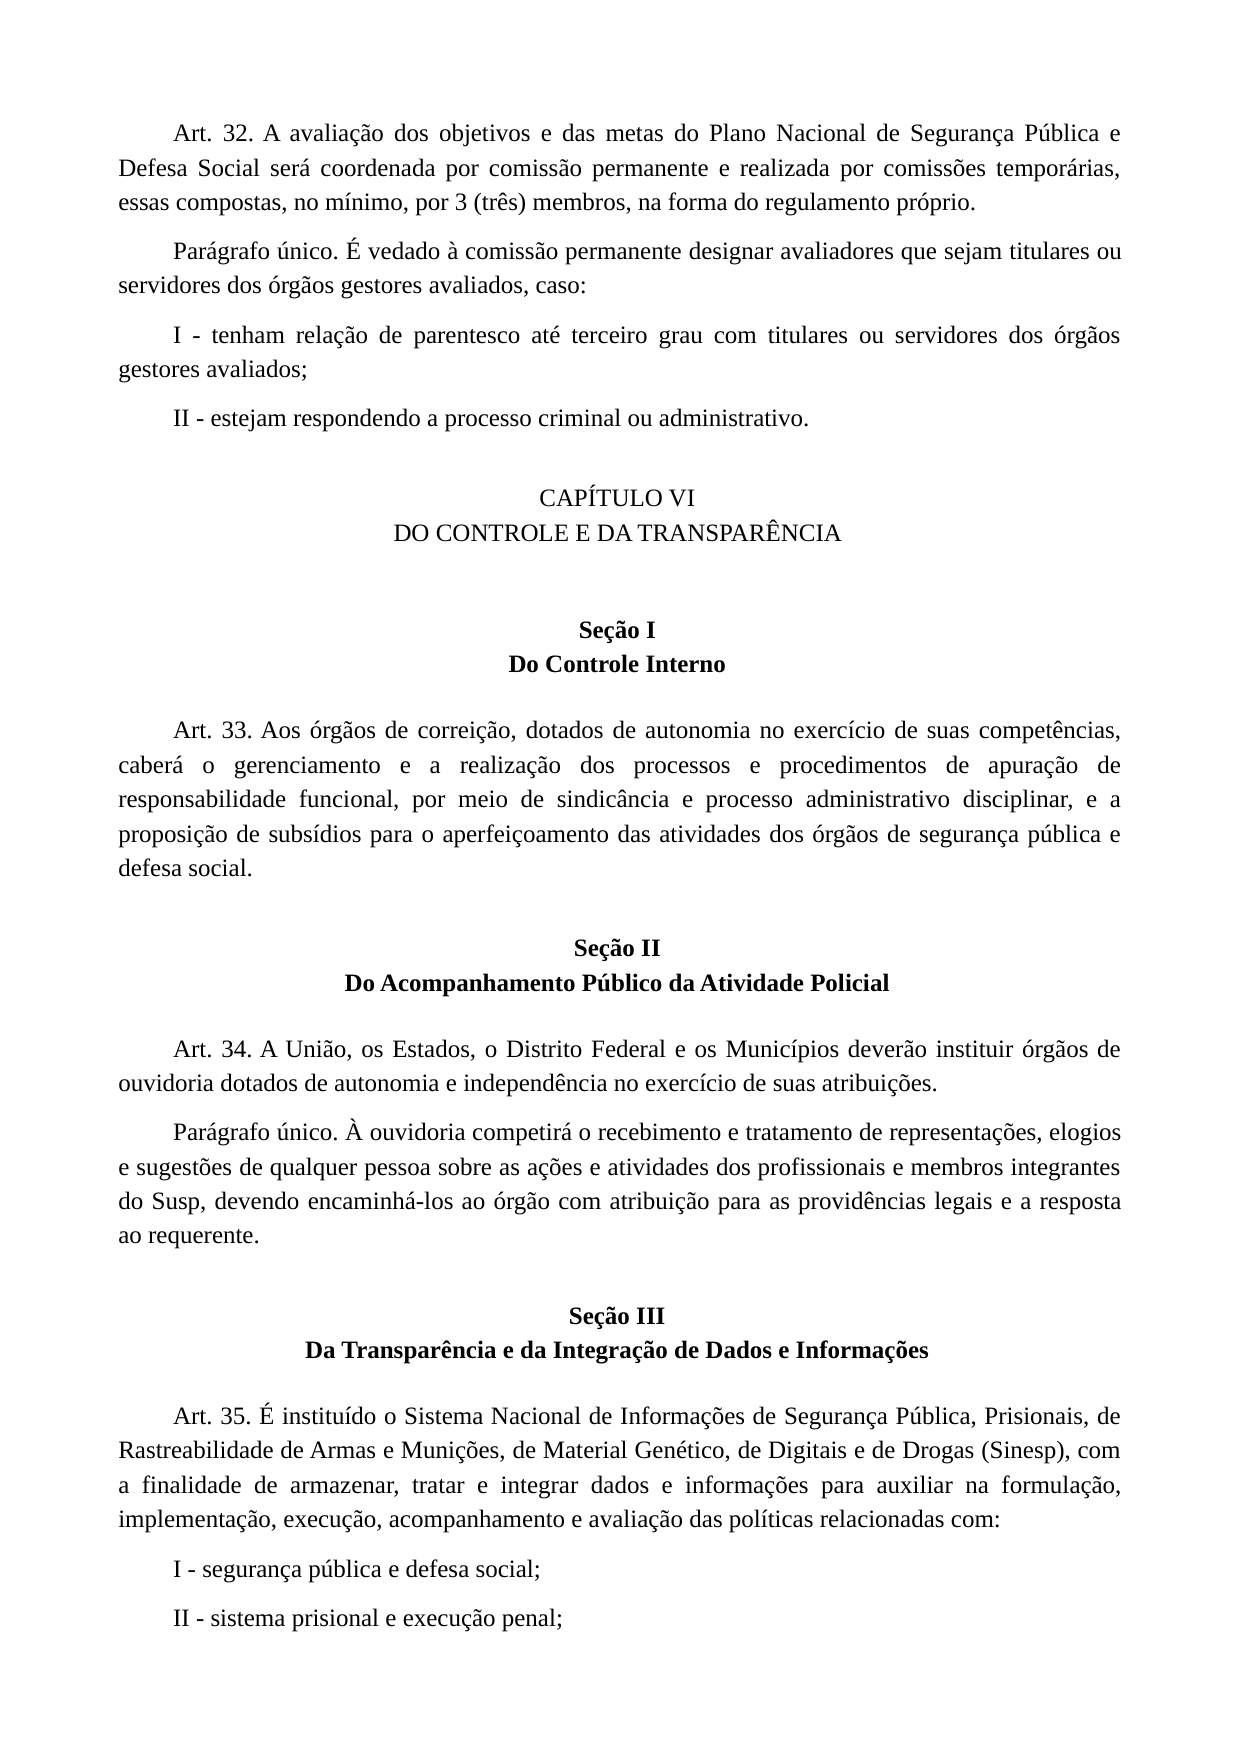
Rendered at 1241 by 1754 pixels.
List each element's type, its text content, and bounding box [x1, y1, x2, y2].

text II - estejam respondendo a processo criminal ou administrativo. [118, 403, 1122, 432]
text Art. 32. A avaliação dos objetivos e das metas do Plano Nacional de Segurança Pública e Defesa Social será coordenada por comissão permanente e realizada por comissões temporárias, essas compostas, no mínimo, por 3 (três) membros, na forma do regulamento próprio. [118, 118, 1122, 216]
text Parágrafo único. É vedado à comissão permanente designar avaliadores que sejam titulares ou servidores dos órgãos gestores avaliados, caso: [118, 236, 1122, 299]
text II - sistema prisional e execução penal; [118, 1603, 1122, 1631]
text Seção III Da Transparência e da Integração de Dados e Informações [118, 1301, 1122, 1364]
text Art. 34. A União, os Estados, o Distrito Federal e os Municípios deverão instituir órgãos de ouvidoria dotados de autonomia e independência no exercício de suas atribuições. [118, 1034, 1122, 1097]
text Parágrafo único. À ouvidoria competirá o recebimento e tratamento de representações, elogios e sugestões de qualquer pessoa sobre as ações e atividades dos profissionais e membros integrantes do Susp, devendo encaminhá-los ao órgão com atribuição para as providências legais e a resposta ao requerente. [118, 1117, 1122, 1249]
text Seção II Do Acompanhamento Público da Atividade Policial [118, 933, 1122, 997]
text Art. 33. Aos órgãos de correição, dotados de autonomia no exercício de suas competências, caberá o gerenciamento e a realização dos processos e procedimentos de apuração de responsabilidade funcional, por meio de sindicância e processo administrativo disciplinar, e a proposição de subsídios para o aperfeiçoamento das atividades dos órgãos de segurança pública e defesa social. [118, 715, 1122, 882]
text Art. 35. É instituído o Sistema Nacional de Informações de Segurança Pública, Prisionais, de Rastreabilidade de Armas e Munições, de Material Genético, de Digitais e de Drogas (Sinesp), com a finalidade de armazenar, tratar e integrar dados e informações para auxiliar na formulação, implementação, execução, acompanhamento e avaliação das políticas relacionadas com: [118, 1401, 1122, 1533]
text CAPÍTULO VI DO CONTROLE E DA TRANSPARÊNCIA [118, 483, 1122, 547]
text I - tenham relação de parentesco até terceiro grau com titulares ou servidores dos órgãos gestores avaliados; [118, 320, 1122, 383]
text Seção I Do Controle Interno [118, 615, 1122, 678]
text I - segurança pública e defesa social; [118, 1554, 1122, 1582]
